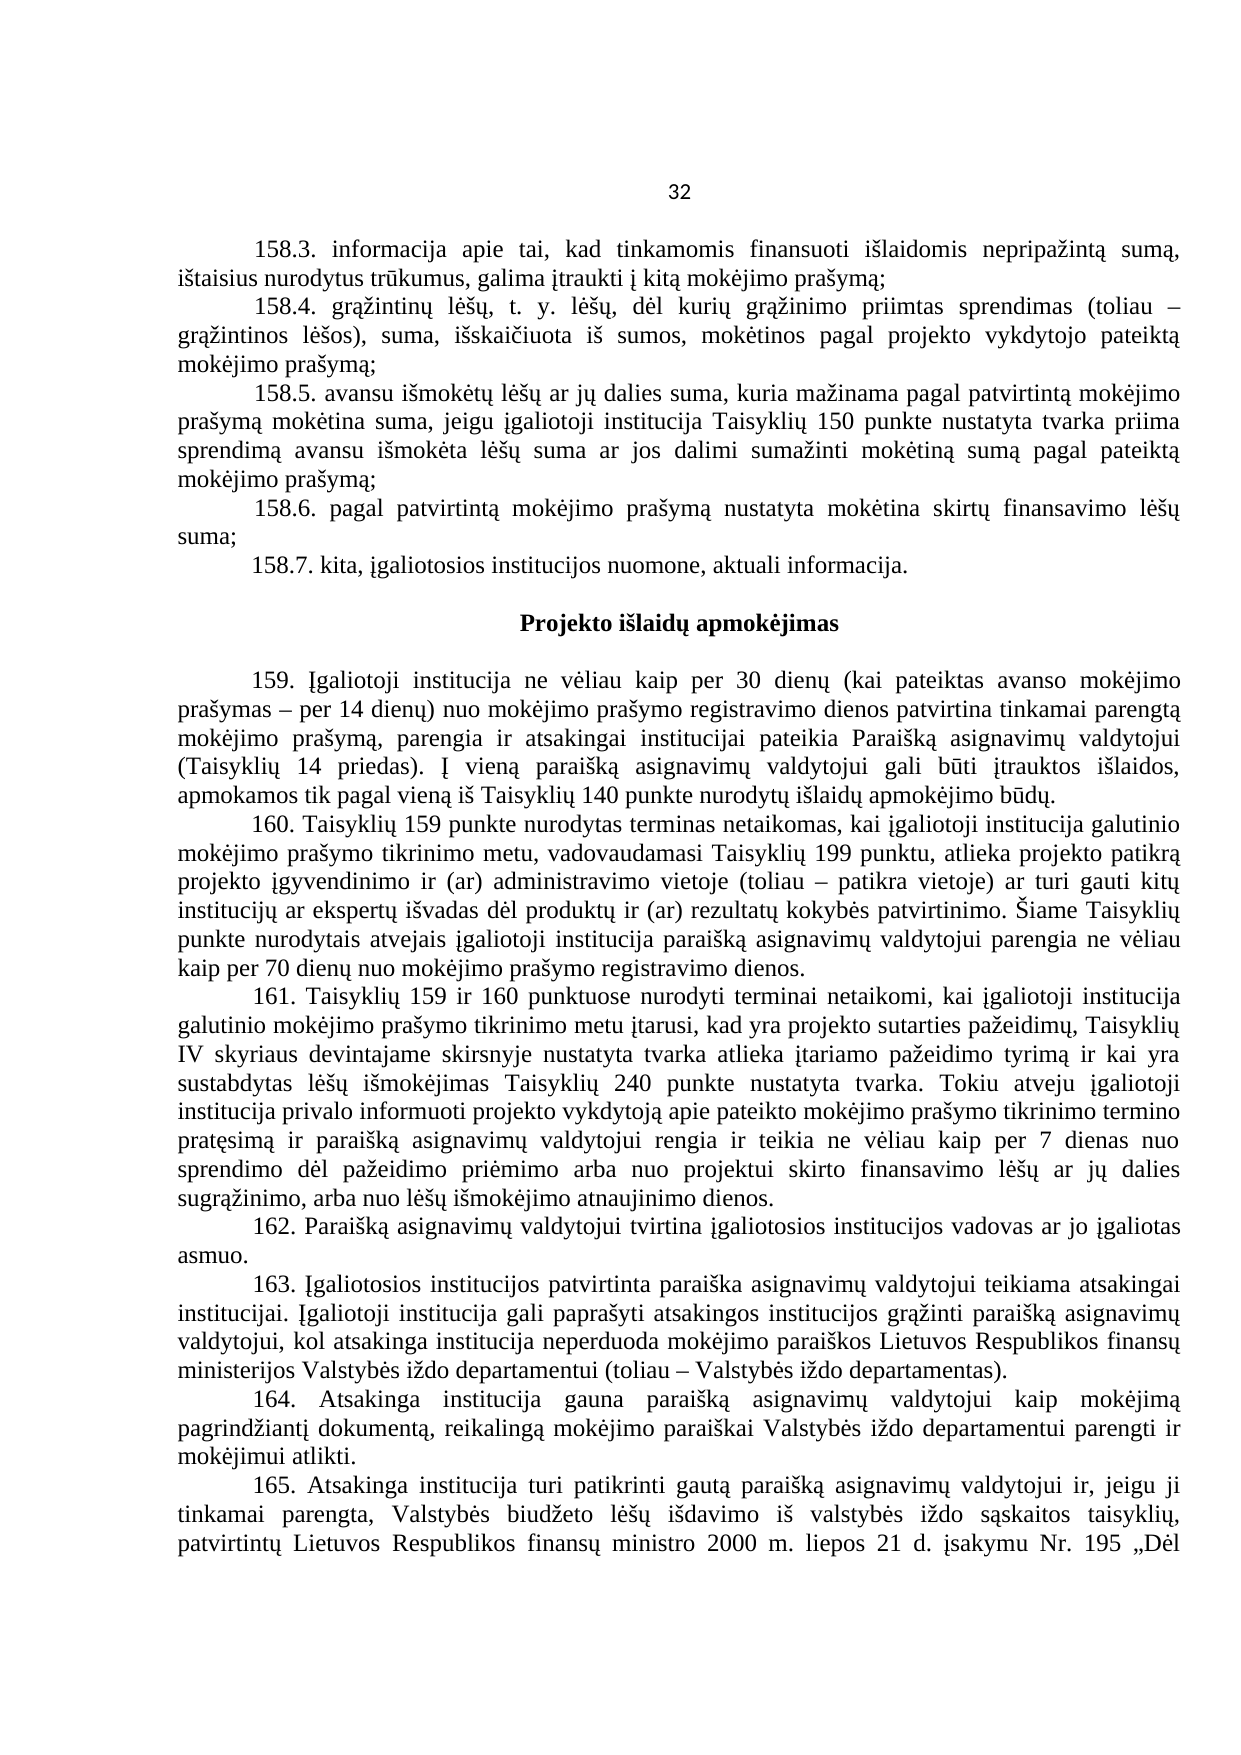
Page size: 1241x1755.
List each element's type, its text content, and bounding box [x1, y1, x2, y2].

text 162. Paraišką asignavimų valdytojui tvirtina įgaliotosios institucijos vadovas ar jo įgaliotas asmuo. [177, 1211, 1181, 1269]
text 165. Atsakinga institucija turi patikrinti gautą paraišką asignavimų valdytojui ir, jeigu ji tinkamai parengta, Valstybės biudžeto lėšų išdavimo iš valstybės iždo sąskaitos taisyklių, patvirtintų Lietuvos Respublikos finansų ministro 2000 m. liepos 21 d. įsakymu Nr. 195 „Dėl [177, 1470, 1181, 1556]
text 158.5. avansu išmokėtų lėšų ar jų dalies suma, kuria mažinama pagal patvirtintą mokėjimo prašymą mokėtina suma, jeigu įgaliotoji institucija Taisyklių 150 punkte nustatyta tvarka priima sprendimą avansu išmokėta lėšų suma ar jos dalimi sumažinti mokėtiną sumą pagal pateiktą mokėjimo prašymą; [177, 378, 1181, 493]
subtitle Projekto išlaidų apmokėjimas [177, 608, 1181, 636]
text 164. Atsakinga institucija gauna paraišką asignavimų valdytojui kaip mokėjimą pagrindžiantį dokumentą, reikalingą mokėjimo paraiškai Valstybės iždo departamentui parengti ir mokėjimui atlikti. [177, 1384, 1181, 1470]
text 159. Įgaliotoji institucija ne vėliau kaip per 30 dienų (kai pateiktas avanso mokėjimo prašymas – per 14 dienų) nuo mokėjimo prašymo registravimo dienos patvirtina tinkamai parengtą mokėjimo prašymą, parengia ir atsakingai institucijai pateikia Paraišką asignavimų valdytojui (Taisyklių 14 priedas). Į vieną paraišką asignavimų valdytojui gali būti įtrauktos išlaidos, apmokamos tik pagal vieną iš Taisyklių 140 punkte nurodytų išlaidų apmokėjimo būdų. [177, 665, 1181, 809]
text 158.4. grąžintinų lėšų, t. y. lėšų, dėl kurių grąžinimo priimtas sprendimas (toliau – grąžintinos lėšos), suma, išskaičiuota iš sumos, mokėtinos pagal projekto vykdytojo pateiktą mokėjimo prašymą; [177, 291, 1181, 378]
text 160. Taisyklių 159 punkte nurodytas terminas netaikomas, kai įgaliotoji institucija galutinio mokėjimo prašymo tikrinimo metu, vadovaudamasi Taisyklių 199 punktu, atlieka projekto patikrą projekto įgyvendinimo ir (ar) administravimo vietoje (toliau – patikra vietoje) ar turi gauti kitų institucijų ar ekspertų išvadas dėl produktų ir (ar) rezultatų kokybės patvirtinimo. Šiame Taisyklių punkte nurodytais atvejais įgaliotoji institucija paraišką asignavimų valdytojui parengia ne vėliau kaip per 70 dienų nuo mokėjimo prašymo registravimo dienos. [177, 809, 1181, 981]
text 158.6. pagal patvirtintą mokėjimo prašymą nustatyta mokėtina skirtų finansavimo lėšų suma; [177, 493, 1181, 550]
text 158.7. kita, įgaliotosios institucijos nuomone, aktuali informacija. [177, 550, 1181, 579]
text 161. Taisyklių 159 ir 160 punktuose nurodyti terminai netaikomi, kai įgaliotoji institucija galutinio mokėjimo prašymo tikrinimo metu įtarusi, kad yra projekto sutarties pažeidimų, Taisyklių IV skyriaus devintajame skirsnyje nustatyta tvarka atlieka įtariamo pažeidimo tyrimą ir kai yra sustabdytas lėšų išmokėjimas Taisyklių 240 punkte nustatyta tvarka. Tokiu atveju įgaliotoji institucija privalo informuoti projekto vykdytoją apie pateikto mokėjimo prašymo tikrinimo termino pratęsimą ir paraišką asignavimų valdytojui rengia ir teikia ne vėliau kaip per 7 dienas nuo sprendimo dėl pažeidimo priėmimo arba nuo projektui skirto finansavimo lėšų ar jų dalies sugrąžinimo, arba nuo lėšų išmokėjimo atnaujinimo dienos. [177, 981, 1181, 1211]
text 163. Įgaliotosios institucijos patvirtinta paraiška asignavimų valdytojui teikiama atsakingai institucijai. Įgaliotoji institucija gali paprašyti atsakingos institucijos grąžinti paraišką asignavimų valdytojui, kol atsakinga institucija neperduoda mokėjimo paraiškos Lietuvos Respublikos finansų ministerijos Valstybės iždo departamentui (toliau – Valstybės iždo departamentas). [177, 1269, 1181, 1384]
text 158.3. informacija apie tai, kad tinkamomis finansuoti išlaidomis nepripažintą sumą, ištaisius nurodytus trūkumus, galima įtraukti į kitą mokėjimo prašymą; [177, 234, 1181, 291]
